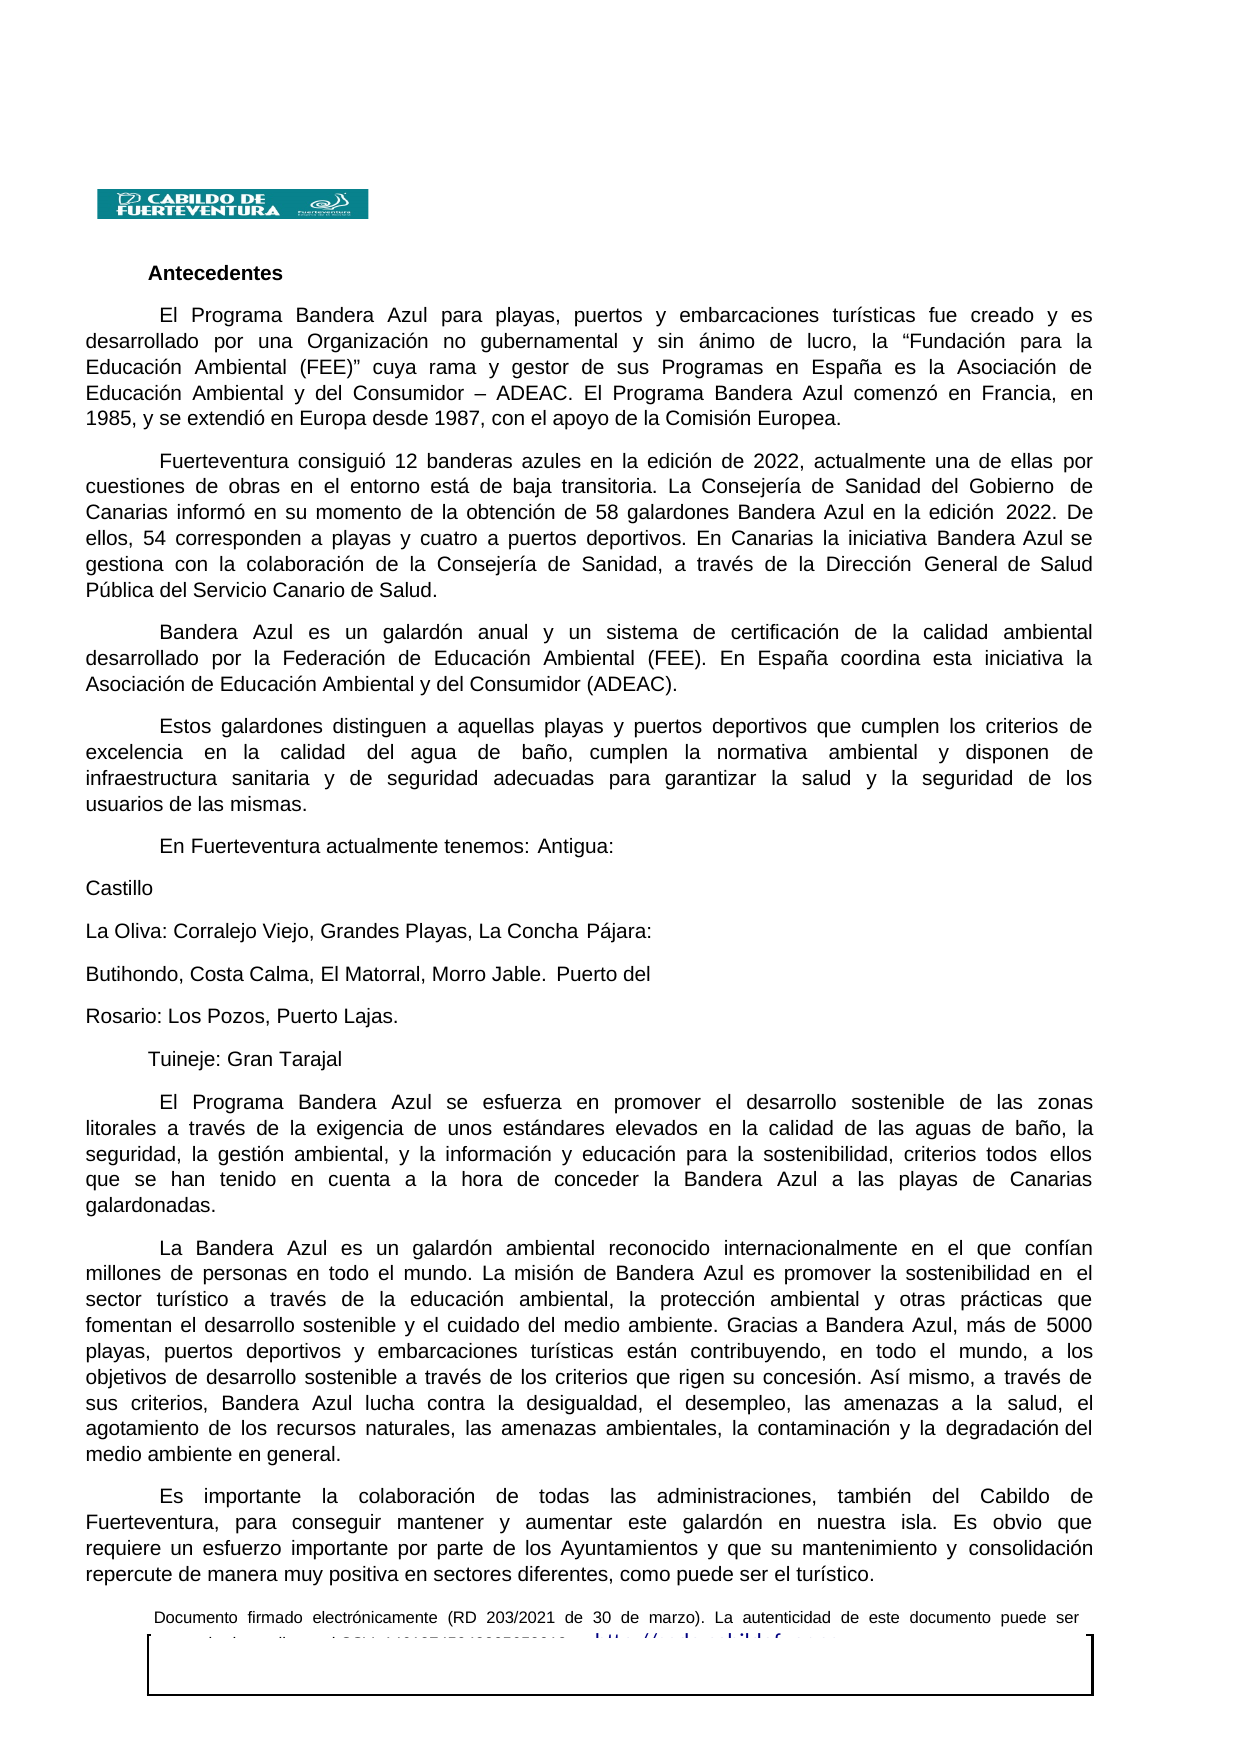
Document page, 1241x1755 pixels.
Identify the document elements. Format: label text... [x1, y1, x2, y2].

text El Programa Bandera Azul para playas, puertos y embarcaciones turísticas fue creado y es desarrollado por una Organización no gubernamental y sin ánimo de lucro, la “Fundación para la Educación Ambiental (FEE)” cuya rama y gestor de sus Programas en España es la Asociación de Educación Ambiental y del Consumidor – ADEAC. El Programa Bandera Azul comenzó en Francia, en 1985, y se extendió en Europa desde 1987, con el apoyo de la Comisión Europea. [85, 303, 1093, 430]
text El Programa Bandera Azul se esfuerza en promover el desarrollo sostenible de las zonas litorales a través de la exigencia de unos estándares elevados en la calidad de las aguas de baño, la seguridad, la gestión ambiental, y la información y educación para la sostenibilidad, criterios todos ellos que se han tenido en cuenta a la hora de conceder la Bandera Azul a las playas de Canarias galardonadas. [85, 1090, 1093, 1217]
text Estos galardones distinguen a aquellas playas y puertos deportivos que cumplen los criterios de excelencia en la calidad del agua de baño, cumplen la normativa ambiental y disponen de infraestructura sanitaria y de seguridad adecuadas para garantizar la salud y la seguridad de los usuarios de las mismas. [85, 714, 1093, 815]
picture [97, 189, 369, 219]
text La Oliva: Corralejo Viejo, Grandes Playas, La Concha Pájara: Butihondo, Costa Calma, El Matorral, Morro Jable. Puerto del Rosario: Los Pozos, Puerto Lajas. [85, 919, 705, 1028]
text Antecedentes [148, 260, 1107, 284]
text Es importante la colaboración de todas las administraciones, también del Cabildo de Fuerteventura, para conseguir mantener y aumentar este galardón en nuestra isla. Es obvio que requiere un esfuerzo importante por parte de los Ayuntamientos y que su mantenimiento y consolidación repercute de manera muy positiva en sectores diferentes, como puede ser el turístico. [85, 1484, 1093, 1586]
text Bandera Azul es un galardón anual y un sistema de certificación de la calidad ambiental desarrollado por la Federación de Educación Ambiental (FEE). En España coordina esta iniciativa la Asociación de Educación Ambiental y del Consumidor (ADEAC). [85, 620, 1093, 696]
text La Bandera Azul es un galardón ambiental reconocido internacionalmente en el que confían millones de personas en todo el mundo. La misión de Bandera Azul es promover la sostenibilidad en el sector turístico a través de la educación ambiental, la protección ambiental y otras prácticas que fomentan el desarrollo sostenible y el cuidado del medio ambiente. Gracias a Bandera Azul, más de 5000 playas, puertos deportivos y embarcaciones turísticas están contribuyendo, en todo el mundo, a los objetivos de desarrollo sostenible a través de los criterios que rigen su concesión. Así mismo, a través de sus criterios, Bandera Azul lucha contra la desigualdad, el desempleo, las amenazas a la salud, el agotamiento de los recursos naturales, las amenazas ambientales, la contaminación y la degradación del medio ambiente en general. [85, 1235, 1093, 1466]
text Tuineje: Gran Tarajal [148, 1047, 1107, 1071]
text Fuerteventura consiguió 12 banderas azules en la edición de 2022, actualmente una de ellas por cuestiones de obras en el entorno está de baja transitoria. La Consejería de Sanidad del Gobierno de Canarias informó en su momento de la obtención de 58 galardones Bandera Azul en la edición 2022. De ellos, 54 corresponden a playas y cuatro a puertos deportivos. En Canarias la iniciativa Bandera Azul se gestiona con la colaboración de la Consejería de Sanidad, a través de la Dirección General de Salud Pública del Servicio Canario de Salud. [85, 448, 1093, 602]
text En Fuerteventura actualmente tenemos: Antigua: Castillo [85, 834, 667, 900]
